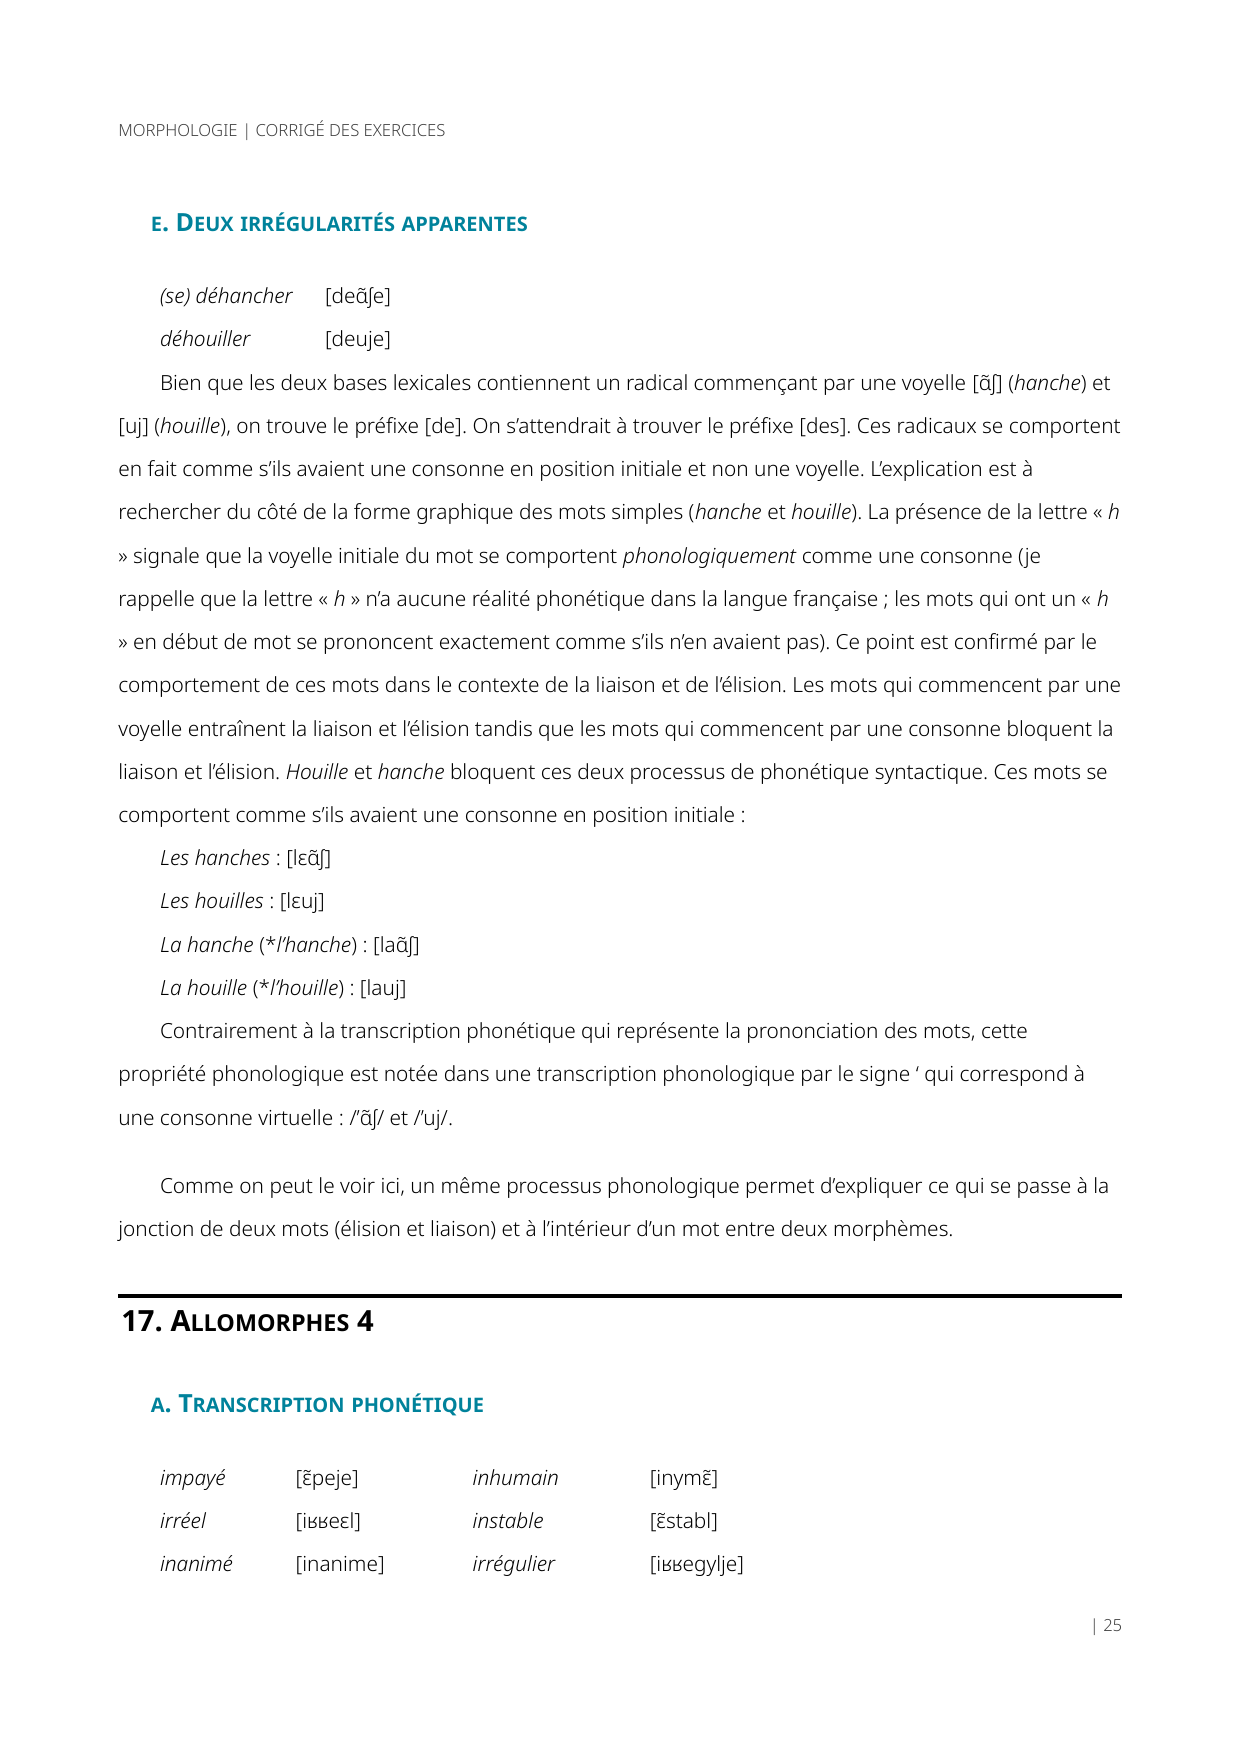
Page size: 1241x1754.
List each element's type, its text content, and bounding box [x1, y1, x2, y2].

text Les hanches : [lɛɑ̃ʃ] [118, 843, 1122, 872]
text Comme on peut le voir ici, un même processus phonologique permet d’expliquer ce qui se passe à la jonction de deux mots (élision et liaison) et à l’intérieur d’un mot entre deux morphèmes. [118, 1171, 1122, 1242]
text impayé [ɛ̃peje] inhumain [inymɛ̃] [118, 1463, 1122, 1491]
list Transcription phonétique [148, 1383, 1122, 1423]
text Bien que les deux bases lexicales contiennent un radical commençant par une voyelle [ɑ̃ʃ] (hanche) et [uj] (houille), on trouve le préfixe [de]. On s’attendrait à trouver le préfixe [des]. Ces radicaux se comportent en fait comme s’ils avaient une consonne en position initiale et non une voyelle. L’explication est à rechercher du côté de la forme graphique des mots simples (hanche et houille). La présence de la lettre « h » signale que la voyelle initiale du mot se comportent phonologiquement comme une consonne (je rappelle que la lettre « h » n’a aucune réalité phonétique dans la langue française ; les mots qui ont un « h » en début de mot se prononcent exactement comme s’ils n’en avaient pas). Ce point est confirmé par le comportement de ces mots dans le contexte de la liaison et de l’élision. Les mots qui commencent par une voyelle entraînent la liaison et l’élision tandis que les mots qui commencent par une consonne bloquent la liaison et l’élision. Houille et hanche bloquent ces deux processus de phonétique syntactique. Ces mots se comportent comme s’ils avaient une consonne en position initiale : [118, 368, 1122, 828]
list Deux irrégularités apparentes [148, 202, 1122, 242]
text inanimé [inanime] irrégulier [iʁʁegylje] [118, 1549, 1122, 1577]
text La houille (*l’houille) : [lauj] [118, 973, 1122, 1001]
subtitle Allomorphes 4 [118, 1298, 1122, 1343]
text déhouiller [deuje] [118, 324, 1122, 353]
text irréel [iʁʁeɛl] instable [ɛ̃stabl] [118, 1506, 1122, 1534]
text Les houilles : [lɛuj] [118, 887, 1122, 915]
text (se) déhancher [deɑ̃ʃe] [118, 281, 1122, 310]
text Contrairement à la transcription phonétique qui représente la prononciation des mots, cette propriété phonologique est notée dans une transcription phonologique par le signe ‘ qui correspond à une consonne virtuelle : /’ɑ̃ʃ/ et /’uj/. [118, 1016, 1122, 1131]
text La hanche (*l’hanche) : [laɑ̃ʃ] [118, 930, 1122, 958]
